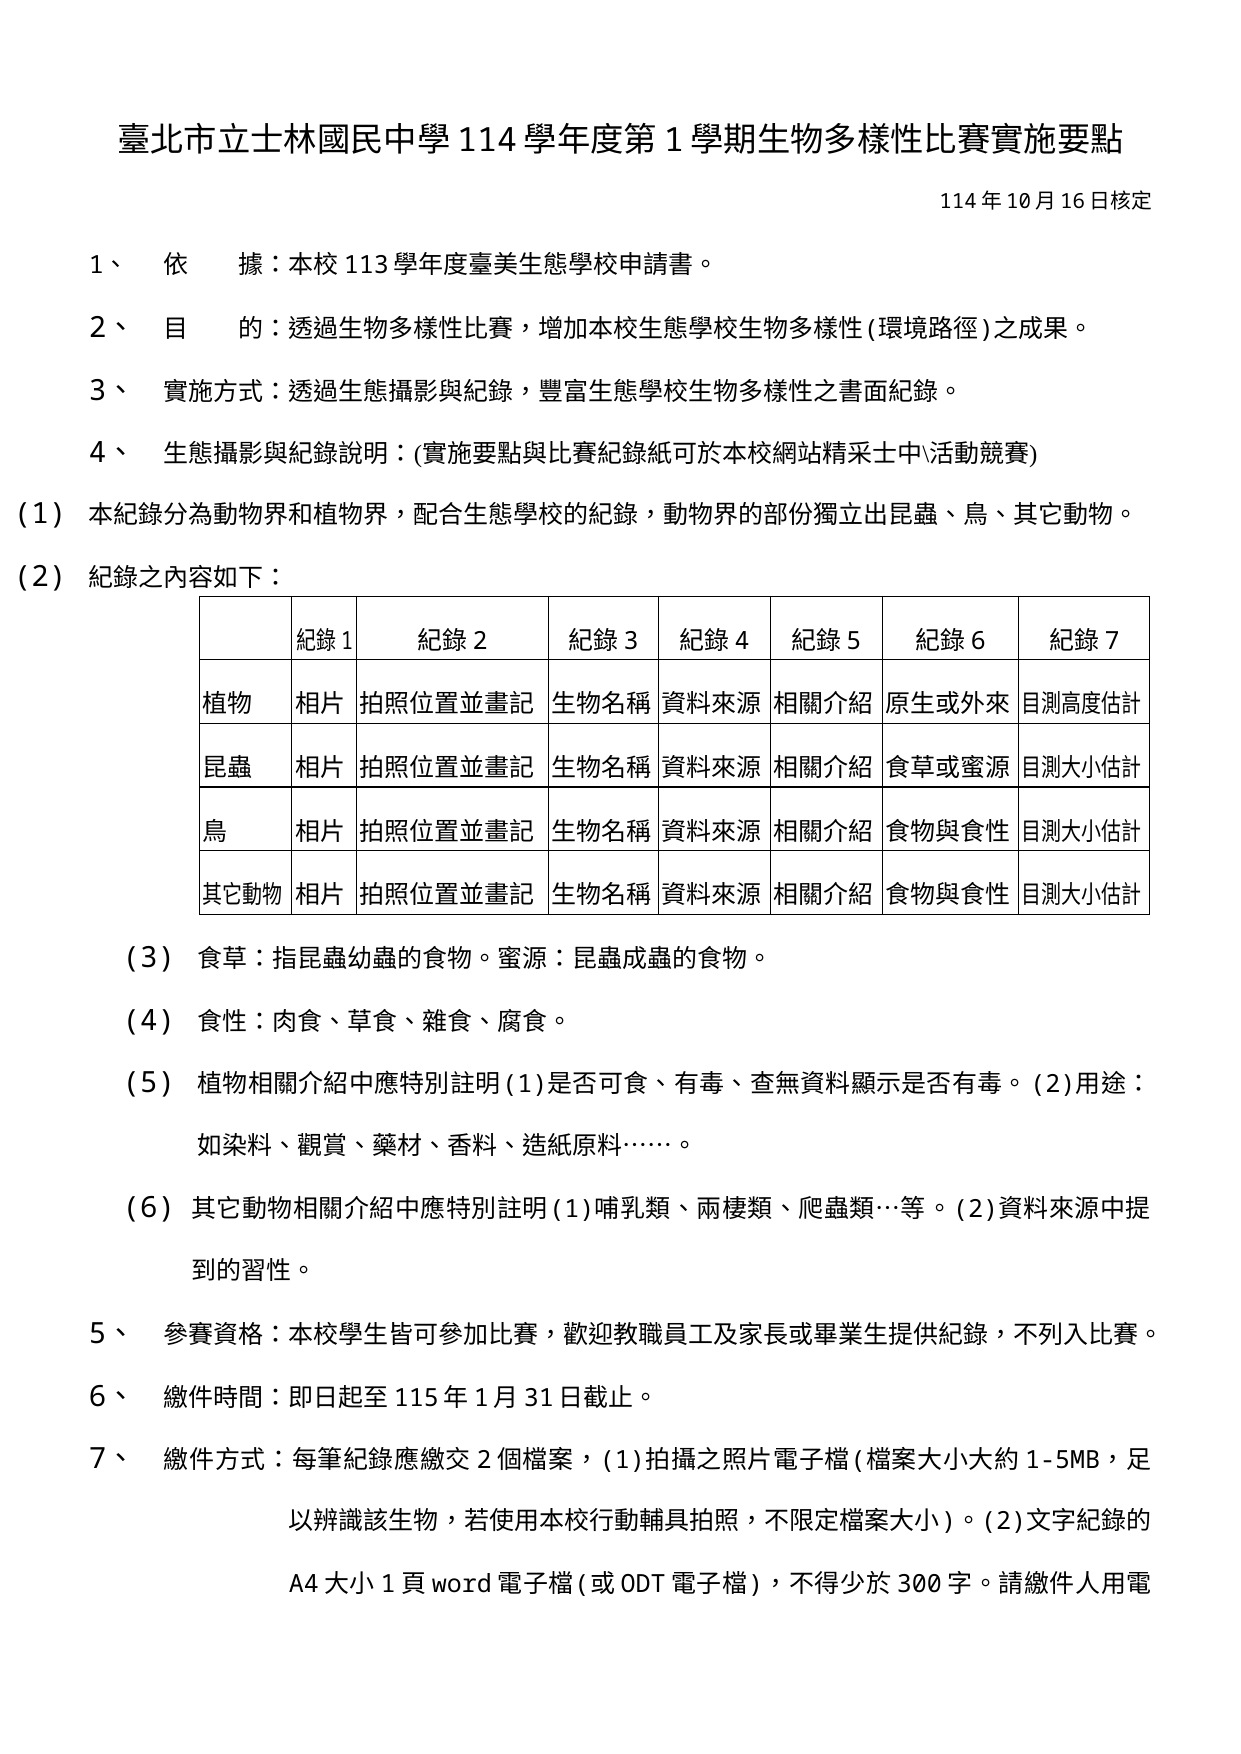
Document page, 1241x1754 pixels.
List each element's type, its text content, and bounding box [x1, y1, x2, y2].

list 本紀錄分為動物界和植物界，配合生態學校的紀錄，動物界的部份獨立出昆蟲、鳥、其它動物。 [14, 471, 1152, 533]
list 實施方式：透過生態攝影與紀錄，豐富生態學校生物多樣性之書面紀錄。 [89, 346, 1152, 408]
table_cell 相片 [292, 851, 356, 913]
list 依 據：本校113學年度臺美生態學校申請書。 [89, 221, 1152, 283]
list 植物相關介紹中應特別註明(1)是否可食、有毒、查無資料顯示是否有毒。(2)用途：如染料、觀賞、藥材、香料、造紙原料……。 [122, 1039, 1152, 1164]
table_header 紀錄2 [357, 597, 548, 659]
table_cell 相片 [292, 660, 356, 723]
table_header 紀錄1 [292, 597, 356, 659]
table_cell 相片 [292, 724, 356, 786]
table_cell 鳥 [200, 788, 291, 850]
table_cell 生物名稱 [549, 724, 658, 786]
text 114年10月16日核定 [89, 158, 1152, 221]
table_header 紀錄6 [883, 597, 1018, 659]
table_header 紀錄5 [771, 597, 882, 659]
table_cell 資料來源 [659, 660, 770, 723]
table_cell 目測高度估計 [1019, 660, 1149, 723]
table_header [200, 597, 291, 659]
table_cell 食草或蜜源 [883, 724, 1018, 786]
table_cell 資料來源 [659, 851, 770, 913]
list 其它動物相關介紹中應特別註明(1)哺乳類、兩棲類、爬蟲類…等。(2)資料來源中提到的習性。 [122, 1164, 1152, 1289]
table_cell 食物與食性 [883, 851, 1018, 913]
table_header 紀錄4 [659, 597, 770, 659]
table_header 紀錄3 [549, 597, 658, 659]
table_cell 目測大小估計 [1019, 788, 1149, 850]
table_cell 食物與食性 [883, 788, 1018, 850]
table_cell 資料來源 [659, 724, 770, 786]
table_cell 生物名稱 [549, 660, 658, 723]
table_cell 相關介紹 [771, 851, 882, 913]
table_cell 目測大小估計 [1019, 851, 1149, 913]
table_cell 生物名稱 [549, 851, 658, 913]
table_cell 原生或外來 [883, 660, 1018, 723]
table_cell 拍照位置並畫記 [357, 851, 548, 913]
table_cell 植物 [200, 660, 291, 723]
table_cell 相片 [292, 788, 356, 850]
table_cell 其它動物 [200, 851, 291, 913]
table_cell 相關介紹 [771, 788, 882, 850]
list 繳件方式：每筆紀錄應繳交2個檔案，(1)拍攝之照片電子檔(檔案大小大約1-5MB，足以辨識該生物，若使用本校行動輔具拍照，不限定檔案大小)。(2)文字紀錄的A4大小1頁word電子檔(或ODT電子檔)，不得少於300字。請繳件人用電 [89, 1414, 1152, 1602]
table_cell 拍照位置並畫記 [357, 788, 548, 850]
table_header 紀錄7 [1019, 597, 1149, 659]
list 繳件時間：即日起至115年1月31日截止。 [89, 1352, 1152, 1414]
table_cell 拍照位置並畫記 [357, 660, 548, 723]
table_cell 生物名稱 [549, 788, 658, 850]
table_cell 相關介紹 [771, 724, 882, 786]
table_cell 資料來源 [659, 788, 770, 850]
list 紀錄之內容如下： [14, 533, 1152, 596]
text 臺北市立士林國民中學114學年度第1學期生物多樣性比賽實施要點 [89, 96, 1152, 158]
list 食性：肉食、草食、雜食、腐食。 [122, 977, 1152, 1039]
table_cell 昆蟲 [200, 724, 291, 786]
list 生態攝影與紀錄說明：(實施要點與比賽紀錄紙可於本校網站精采士中\活動競賽) [89, 408, 1152, 471]
table_cell 相關介紹 [771, 660, 882, 723]
table_cell 目測大小估計 [1019, 724, 1149, 786]
list 食草：指昆蟲幼蟲的食物。蜜源：昆蟲成蟲的食物。 [122, 914, 1152, 977]
table_cell 拍照位置並畫記 [357, 724, 548, 786]
list 參賽資格：本校學生皆可參加比賽，歡迎教職員工及家長或畢業生提供紀錄，不列入比賽。 [89, 1289, 1152, 1352]
list 目 的：透過生物多樣性比賽，增加本校生態學校生物多樣性(環境路徑)之成果。 [89, 283, 1152, 346]
